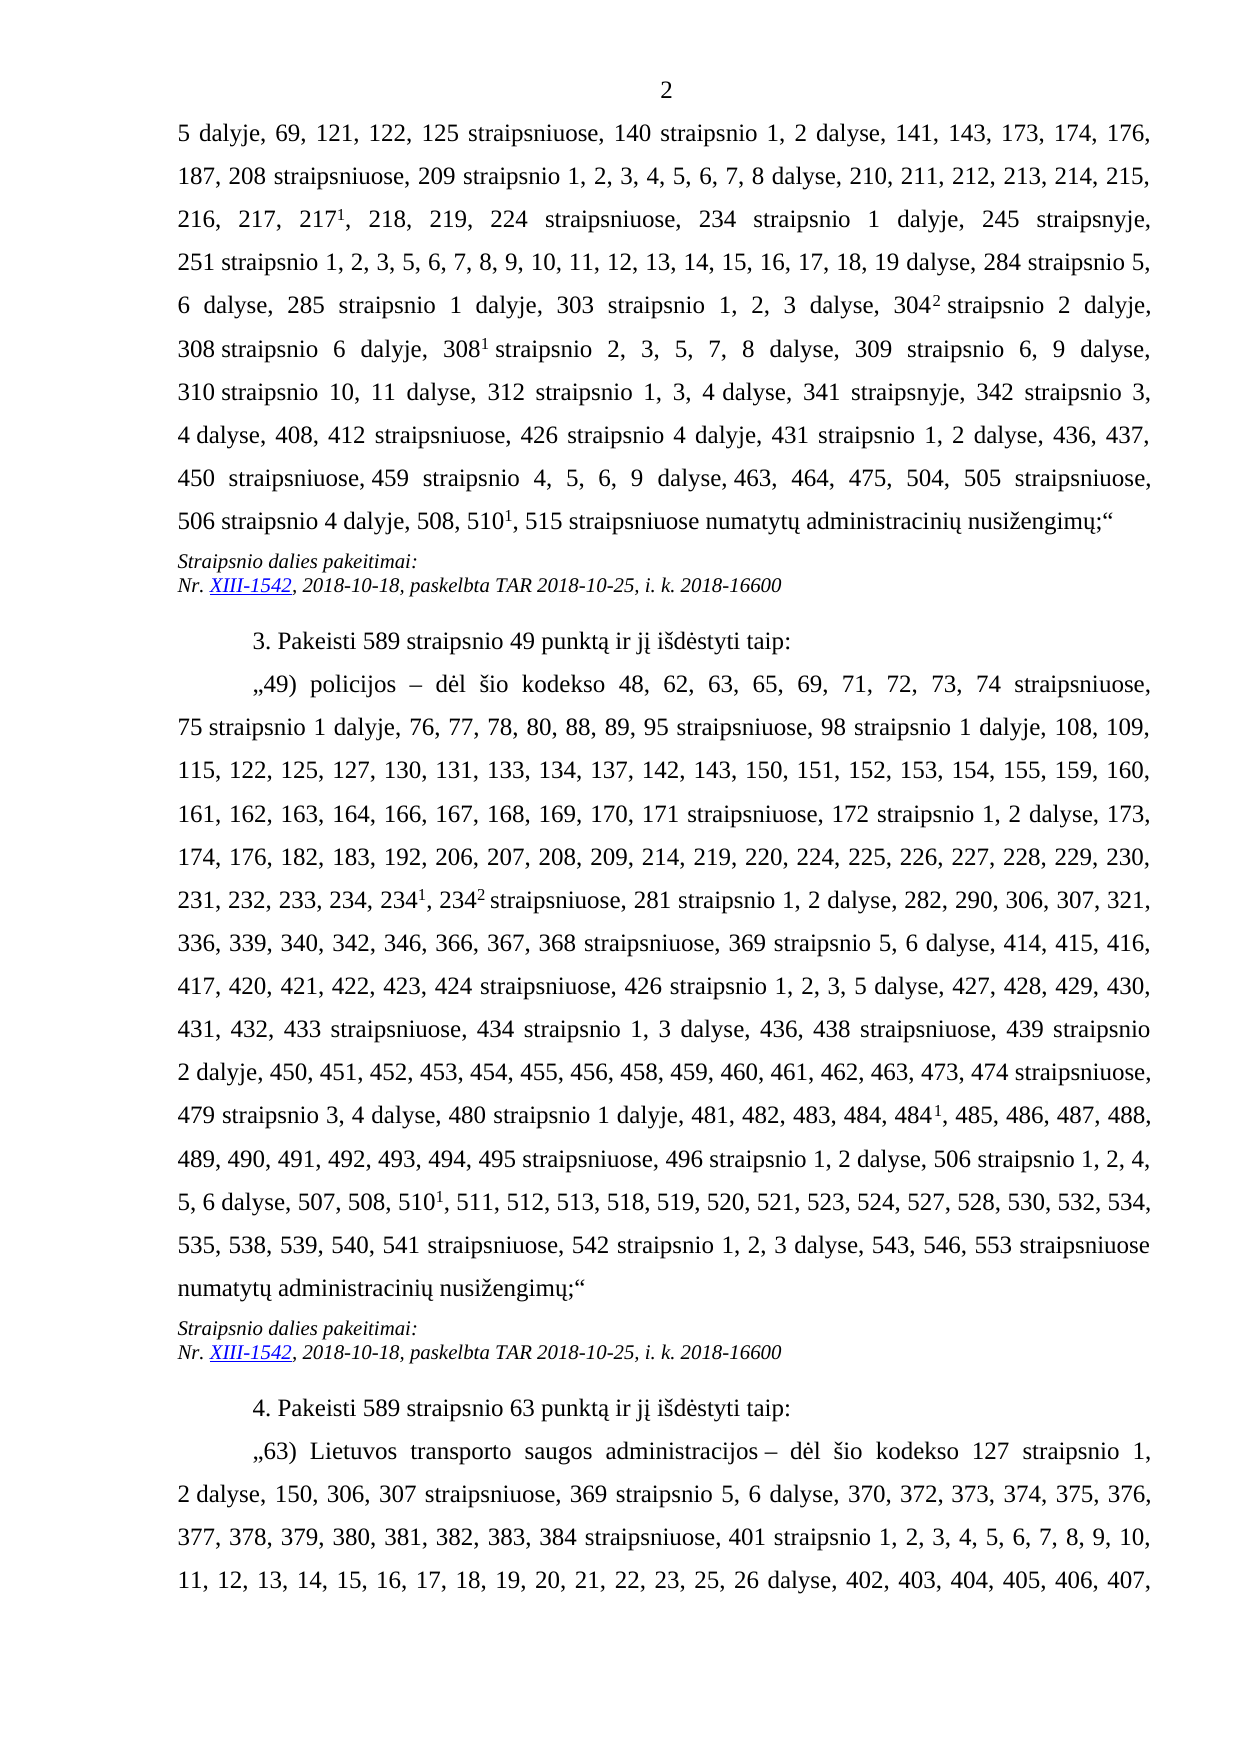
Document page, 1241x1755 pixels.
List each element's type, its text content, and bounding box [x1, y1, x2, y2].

text Straipsnio dalies pakeitimai: [177, 549, 1152, 573]
text „49) policijos – dėl šio kodekso 48, 62, 63, 65, 69, 71, 72, 73, 74 straipsniuose, 75 straipsnio 1 dalyje, 76, 77, 78, 80, 88, 89, 95 straipsniuose, 98 straipsnio 1 dalyje, 108, 109, 115, 122, 125, 127, 130, 131, 133, 134, 137, 142, 143, 150, 151, 152, 153, 154, 155, 159, 160, 161, 162, 163, 164, 166, 167, 168, 169, 170, 171 straipsniuose, 172 straipsnio 1, 2 dalyse, 173, 174, 176, 182, 183, 192, 206, 207, 208, 209, 214, 219, 220, 224, 225, 226, 227, 228, 229, 230, 231, 232, 233, 234, 2341, 2342 straipsniuose, 281 straipsnio 1, 2 dalyse, 282, 290, 306, 307, 321, 336, 339, 340, 342, 346, 366, 367, 368 straipsniuose, 369 straipsnio 5, 6 dalyse, 414, 415, 416, 417, 420, 421, 422, 423, 424 straipsniuose, 426 straipsnio 1, 2, 3, 5 dalyse, 427, 428, 429, 430, 431, 432, 433 straipsniuose, 434 straipsnio 1, 3 dalyse, 436, 438 straipsniuose, 439 straipsnio 2 dalyje, 450, 451, 452, 453, 454, 455, 456, 458, 459, 460, 461, 462, 463, 473, 474 straipsniuose, 479 straipsnio 3, 4 dalyse, 480 straipsnio 1 dalyje, 481, 482, 483, 484, 4841, 485, 486, 487, 488, 489, 490, 491, 492, 493, 494, 495 straipsniuose, 496 straipsnio 1, 2 dalyse, 506 straipsnio 1, 2, 4, 5, 6 dalyse, 507, 508, 5101, 511, 512, 513, 518, 519, 520, 521, 523, 524, 527, 528, 530, 532, 534, 535, 538, 539, 540, 541 straipsniuose, 542 straipsnio 1, 2, 3 dalyse, 543, 546, 553 straipsniuose numatytų administracinių nusižengimų;“ [177, 669, 1152, 1302]
text 3. Pakeisti 589 straipsnio 49 punktą ir jį išdėstyti taip: [177, 626, 1152, 655]
text Nr. XIII-1542, 2018-10-18, paskelbta TAR 2018-10-25, i. k. 2018-16600 [177, 573, 1152, 597]
text Nr. XIII-1542, 2018-10-18, paskelbta TAR 2018-10-25, i. k. 2018-16600 [177, 1340, 1152, 1364]
text Straipsnio dalies pakeitimai: [177, 1316, 1152, 1340]
text 4. Pakeisti 589 straipsnio 63 punktą ir jį išdėstyti taip: [177, 1393, 1152, 1422]
text „63) Lietuvos transporto saugos administracijos – dėl šio kodekso 127 straipsnio 1, 2 dalyse, 150, 306, 307 straipsniuose, 369 straipsnio 5, 6 dalyse, 370, 372, 373, 374, 375, 376, 377, 378, 379, 380, 381, 382, 383, 384 straipsniuose, 401 straipsnio 1, 2, 3, 4, 5, 6, 7, 8, 9, 10, 11, 12, 13, 14, 15, 16, 17, 18, 19, 20, 21, 22, 23, 25, 26 dalyse, 402, 403, 404, 405, 406, 407, [177, 1436, 1152, 1594]
text 5 dalyje, 69, 121, 122, 125 straipsniuose, 140 straipsnio 1, 2 dalyse, 141, 143, 173, 174, 176, 187, 208 straipsniuose, 209 straipsnio 1, 2, 3, 4, 5, 6, 7, 8 dalyse, 210, 211, 212, 213, 214, 215, 216, 217, 2171, 218, 219, 224 straipsniuose, 234 straipsnio 1 dalyje, 245 straipsnyje, 251 straipsnio 1, 2, 3, 5, 6, 7, 8, 9, 10, 11, 12, 13, 14, 15, 16, 17, 18, 19 dalyse, 284 straipsnio 5, 6 dalyse, 285 straipsnio 1 dalyje, 303 straipsnio 1, 2, 3 dalyse, 3042 straipsnio 2 dalyje, 308 straipsnio 6 dalyje, 3081 straipsnio 2, 3, 5, 7, 8 dalyse, 309 straipsnio 6, 9 dalyse, 310 straipsnio 10, 11 dalyse, 312 straipsnio 1, 3, 4 dalyse, 341 straipsnyje, 342 straipsnio 3, 4 dalyse, 408, 412 straipsniuose, 426 straipsnio 4 dalyje, 431 straipsnio 1, 2 dalyse, 436, 437, 450 straipsniuose, 459 straipsnio 4, 5, 6, 9 dalyse, 463, 464, 475, 504, 505 straipsniuose, 506 straipsnio 4 dalyje, 508, 5101, 515 straipsniuose numatytų administracinių nusižengimų;“ [177, 118, 1152, 535]
